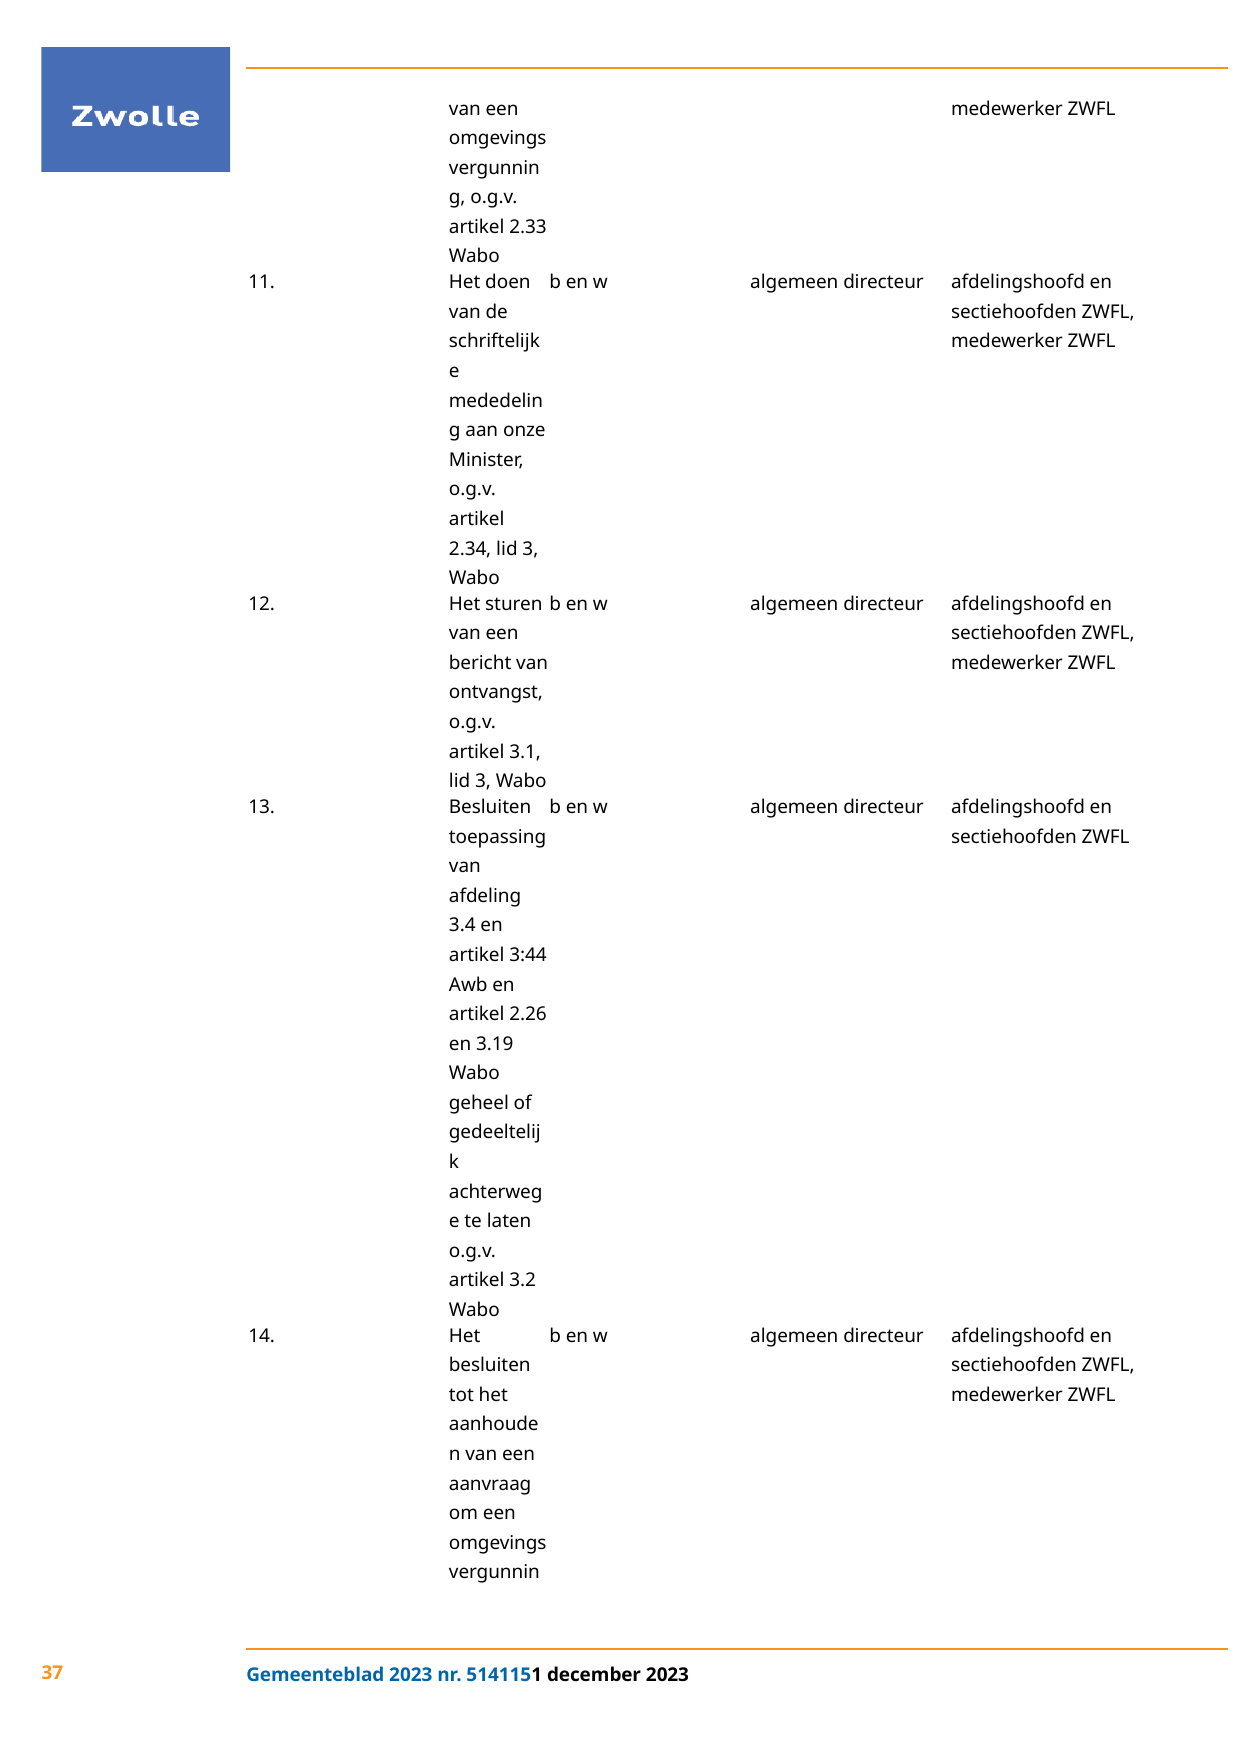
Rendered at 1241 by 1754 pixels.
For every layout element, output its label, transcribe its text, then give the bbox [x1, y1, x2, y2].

table_cell [248, 95, 449, 268]
table_cell 13. [248, 793, 449, 1322]
table_cell afdelingshoofd en sectiehoofden ZWFL, medewerker ZWFL [951, 1322, 1152, 1584]
table_cell 14. [248, 1322, 449, 1584]
table_cell Besluiten toepassing van afdeling 3.4 en artikel 3:44 Awb en artikel 2.26 en 3.19 Wabo geheel of gedeeltelijk achterwege te laten o.g.v. artikel 3.2 Wabo [449, 793, 549, 1322]
table_cell 12. [248, 590, 449, 793]
table_cell Het besluiten tot het aanhouden van een aanvraag om een omgevingsvergunnin [449, 1322, 549, 1584]
table_cell afdelingshoofd en sectiehoofden ZWFL [951, 793, 1152, 1322]
picture [41, 47, 231, 172]
table_cell b en w [549, 590, 750, 793]
table_cell algemeen directeur [750, 590, 951, 793]
table_cell algemeen directeur [750, 269, 951, 590]
table_cell van een omgevingsvergunning, o.g.v. artikel 2.33 Wabo [449, 95, 549, 268]
table_cell afdelingshoofd en sectiehoofden ZWFL, medewerker ZWFL [951, 590, 1152, 793]
table_cell medewerker ZWFL [951, 95, 1152, 268]
table_cell algemeen directeur [750, 793, 951, 1322]
table_cell afdelingshoofd en sectiehoofden ZWFL, medewerker ZWFL [951, 269, 1152, 590]
table_cell [549, 95, 750, 268]
table_cell b en w [549, 793, 750, 1322]
table_cell b en w [549, 1322, 750, 1584]
table_cell 11. [248, 269, 449, 590]
table_cell Het sturen van een bericht van ontvangst, o.g.v. artikel 3.1, lid 3, Wabo [449, 590, 549, 793]
table_cell b en w [549, 269, 750, 590]
table_cell [750, 95, 951, 268]
table_cell algemeen directeur [750, 1322, 951, 1584]
table_cell Het doen van de schriftelijke mededeling aan onze Minister, o.g.v. artikel 2.34, lid 3, Wabo [449, 269, 549, 590]
